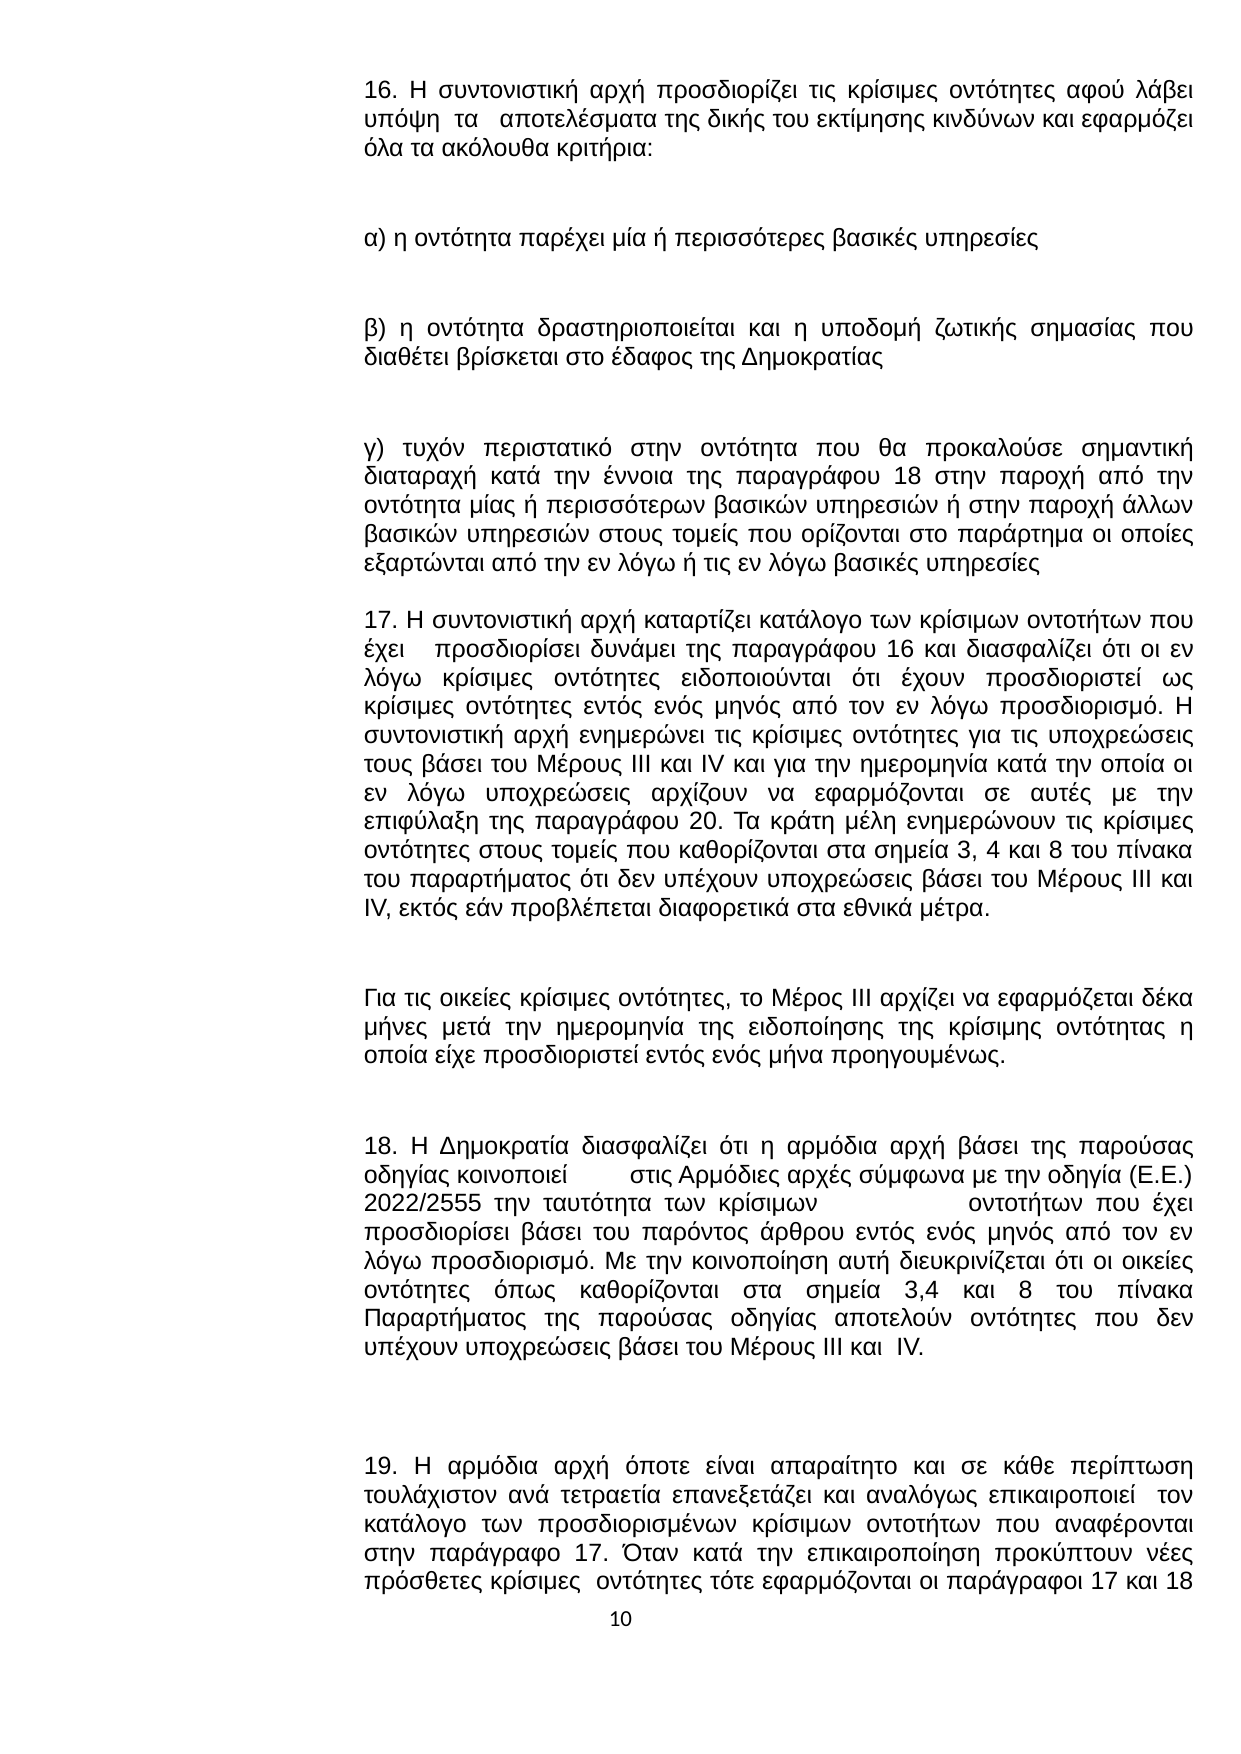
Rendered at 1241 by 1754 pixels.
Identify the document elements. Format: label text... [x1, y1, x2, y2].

table_cell [188, 280, 352, 313]
table_cell [188, 433, 352, 576]
table_cell [188, 190, 352, 223]
table_cell α) η οντότητα παρέχει μία ή περισσότερες βασικές υπηρεσίες [352, 223, 1206, 280]
table_cell 17. Η συντονιστική αρχή καταρτίζει κατάλογο των κρίσιμων οντοτήτων που έχει προσδιορίσει δυνάμει της παραγράφου 16 και διασφαλίζει ότι οι εν λόγω κρίσιμες οντότητες ειδοποιούνται ότι έχουν προσδιοριστεί ως κρίσιμες οντότητες εντός ενός μηνός από τον εν λόγω προσδιορισμό. Η συντονιστική αρχή ενημερώνει τις κρίσιμες οντότητες για τις υποχρεώσεις τους βάσει του Μέρους ΙΙΙ και IV και για την ημερομηνία κατά την οποία οι εν λόγω υποχρεώσεις αρχίζουν να εφαρμόζονται σε αυτές με την επιφύλαξη της παραγράφου 20. Τα κράτη μέλη ενημερώνουν τις κρίσιμες οντότητες στους τομείς που καθορίζονται στα σημεία 3, 4 και 8 του πίνακα του παραρτήματος ότι δεν υπέχουν υποχρεώσεις βάσει του Μέρους ΙΙΙ και IV, εκτός εάν προβλέπεται διαφορετικά στα εθνικά μέτρα. [352, 605, 1206, 950]
table_cell 16. Η συντονιστική αρχή προσδιορίζει τις κρίσιμες οντότητες αφού λάβει υπόψη τα αποτελέσματα της δικής του εκτίμησης κινδύνων και εφαρμόζει όλα τα ακόλουθα κριτήρια: [352, 75, 1206, 190]
table_cell [188, 400, 352, 432]
table_cell 18. Η Δημοκρατία διασφαλίζει ότι η αρμόδια αρχή βάσει της παρούσας οδηγίας κοινοποιεί στις Αρμόδιες αρχές σύμφωνα με την οδηγία (Ε.Ε.) 2022/2555 την ταυτότητα των κρίσιμων οντοτήτων που έχει προσδιορίσει βάσει του παρόντος άρθρου εντός ενός μηνός από τον εν λόγω προσδιορισμό. Με την κοινοποίηση αυτή διευκρινίζεται ότι οι οικείες οντότητες όπως καθορίζονται στα σημεία 3,4 και 8 του πίνακα Παραρτήματος της παρούσας οδηγίας αποτελούν οντότητες που δεν υπέχουν υποχρεώσεις βάσει του Μέρους III και IV. [352, 1131, 1206, 1418]
table_cell [188, 223, 352, 280]
table_cell [188, 1131, 352, 1418]
table_cell [188, 1418, 352, 1451]
table_cell [188, 313, 352, 399]
table_cell γ) τυχόν περιστατικό στην οντότητα που θα προκαλούσε σημαντική διαταραχή κατά την έννοια της παραγράφου 18 στην παροχή από την οντότητα μίας ή περισσότερων βασικών υπηρεσιών ή στην παροχή άλλων βασικών υπηρεσιών στους τομείς που ορίζονται στο παράρτημα οι οποίες εξαρτώνται από την εν λόγω ή τις εν λόγω βασικές υπηρεσίες [352, 433, 1206, 576]
table_cell [352, 1098, 1206, 1131]
table_cell [352, 1418, 1206, 1451]
table_cell [352, 400, 1206, 432]
table_cell [188, 983, 352, 1098]
table_cell [352, 950, 1206, 983]
table_cell 19. Η αρμόδια αρχή όποτε είναι απαραίτητο και σε κάθε περίπτωση τουλάχιστον ανά τετραετία επανεξετάζει και αναλόγως επικαιροποιεί τον κατάλογο των προσδιορισμένων κρίσιμων οντοτήτων που αναφέρονται στην παράγραφο 17. Όταν κατά την επικαιροποίηση προκύπτουν νέες πρόσθετες κρίσιμες οντότητες τότε εφαρμόζονται οι παράγραφοι 17 και 18 [352, 1451, 1206, 1595]
table_cell [352, 576, 1206, 605]
table_cell [188, 950, 352, 983]
table_cell [352, 280, 1206, 313]
table_cell [188, 1451, 352, 1595]
table_cell [188, 605, 352, 950]
table_cell [188, 576, 352, 605]
table_cell β) η οντότητα δραστηριοποιείται και η υποδομή ζωτικής σημασίας που διαθέτει βρίσκεται στο έδαφος της Δημοκρατίας [352, 313, 1206, 399]
table_cell [188, 75, 352, 190]
table_cell [352, 190, 1206, 223]
table_cell [188, 1098, 352, 1131]
table_cell Για τις οικείες κρίσιμες οντότητες, το Μέρος ΙΙΙ αρχίζει να εφαρμόζεται δέκα μήνες μετά την ημερομηνία της ειδοποίησης της κρίσιμης οντότητας η οποία είχε προσδιοριστεί εντός ενός μήνα προηγουμένως. [352, 983, 1206, 1098]
